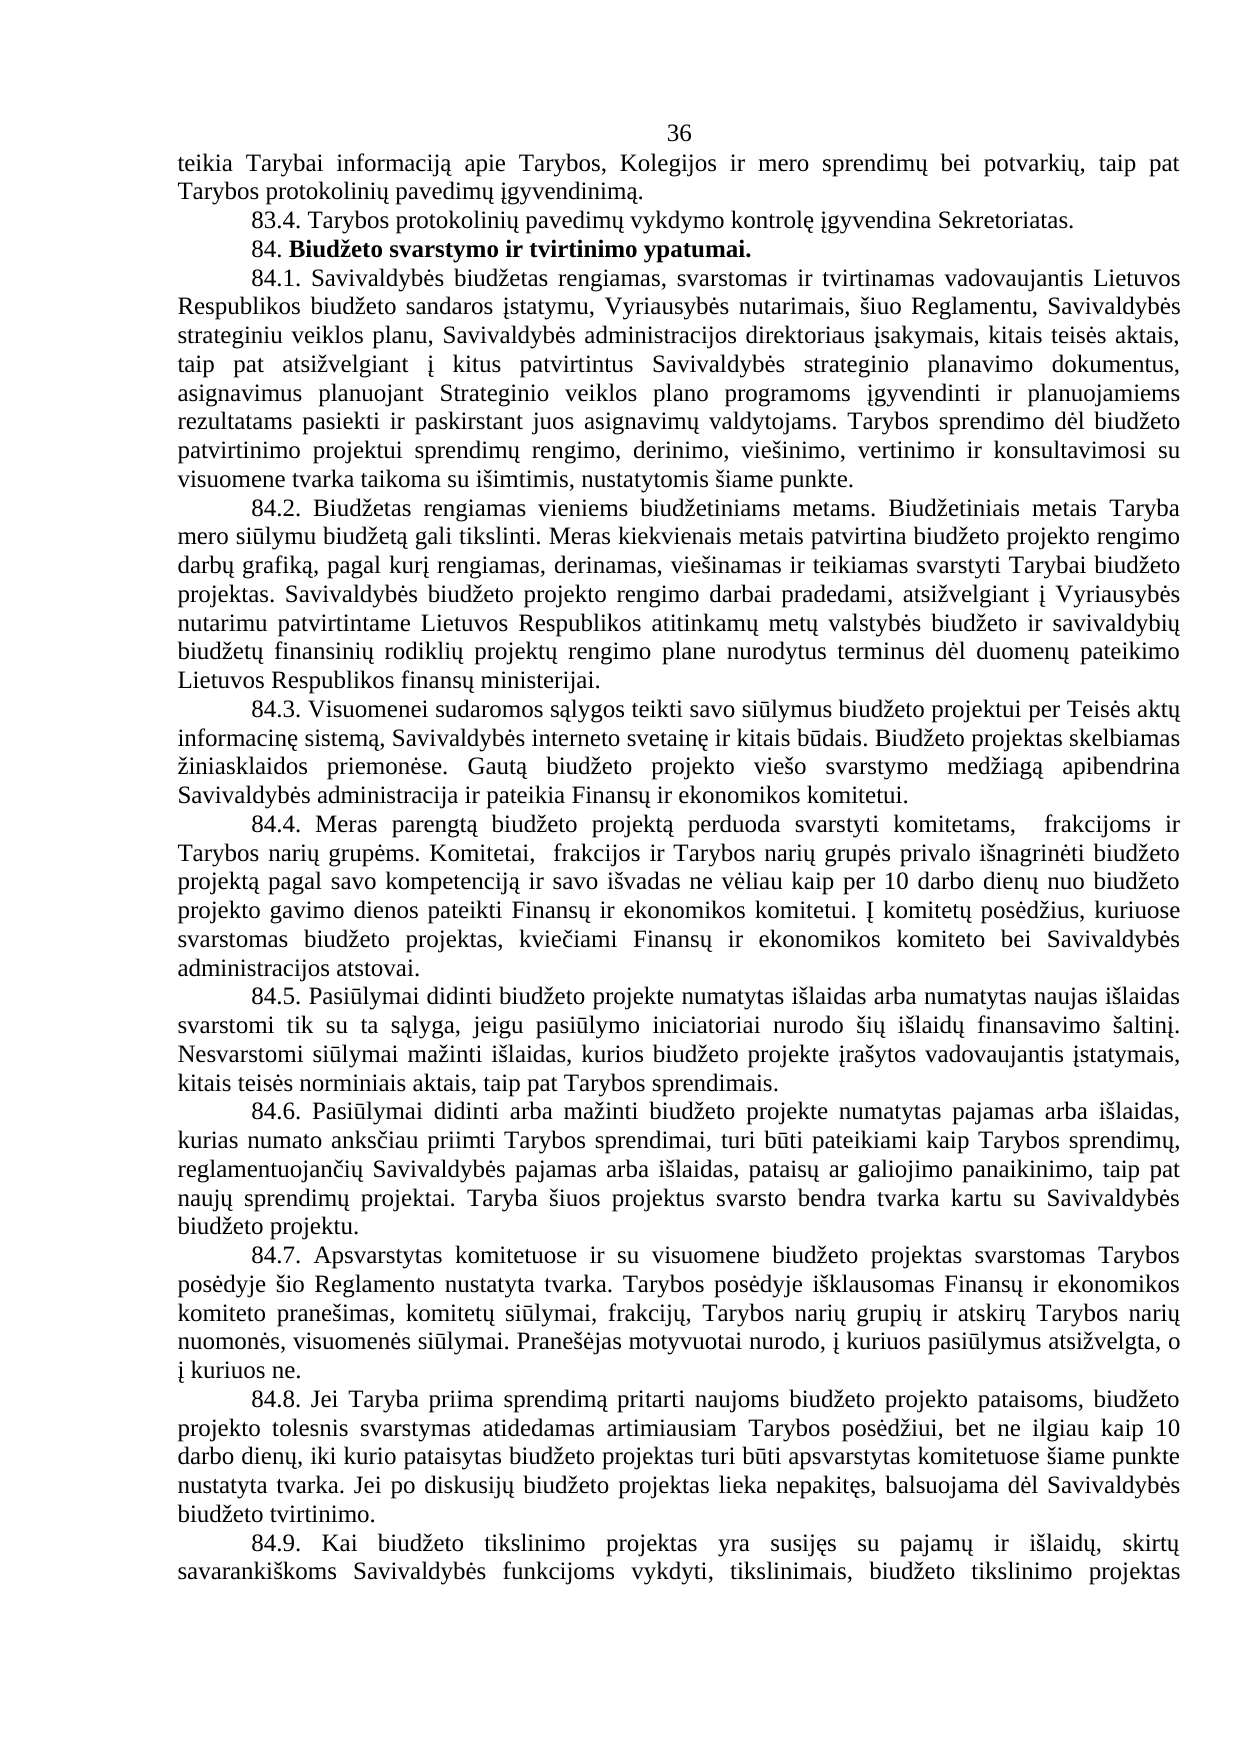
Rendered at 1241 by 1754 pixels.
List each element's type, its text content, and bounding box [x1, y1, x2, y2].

text 84.7. Apsvarstytas komitetuose ir su visuomene biudžeto projektas svarstomas Tarybos posėdyje šio Reglamento nustatyta tvarka. Tarybos posėdyje išklausomas Finansų ir ekonomikos komiteto pranešimas, komitetų siūlymai, frakcijų, Tarybos narių grupių ir atskirų Tarybos narių nuomonės, visuomenės siūlymai. Pranešėjas motyvuotai nurodo, į kuriuos pasiūlymus atsižvelgta, o į kuriuos ne. [177, 1240, 1181, 1384]
text 84.6. Pasiūlymai didinti arba mažinti biudžeto projekte numatytas pajamas arba išlaidas, kurias numato anksčiau priimti Tarybos sprendimai, turi būti pateikiami kaip Tarybos sprendimų, reglamentuojančių Savivaldybės pajamas arba išlaidas, pataisų ar galiojimo panaikinimo, taip pat naujų sprendimų projektai. Taryba šiuos projektus svarsto bendra tvarka kartu su Savivaldybės biudžeto projektu. [177, 1096, 1181, 1240]
text 84. Biudžeto svarstymo ir tvirtinimo ypatumai. [177, 234, 1181, 263]
text 84.4. Meras parengtą biudžeto projektą perduoda svarstyti komitetams, frakcijoms ir Tarybos narių grupėms. Komitetai, frakcijos ir Tarybos narių grupės privalo išnagrinėti biudžeto projektą pagal savo kompetenciją ir savo išvadas ne vėliau kaip per 10 darbo dienų nuo biudžeto projekto gavimo dienos pateikti Finansų ir ekonomikos komitetui. Į komitetų posėdžius, kuriuose svarstomas biudžeto projektas, kviečiami Finansų ir ekonomikos komiteto bei Savivaldybės administracijos atstovai. [177, 809, 1181, 981]
text 84.3. Visuomenei sudaromos sąlygos teikti savo siūlymus biudžeto projektui per Teisės aktų informacinę sistemą, Savivaldybės interneto svetainę ir kitais būdais. Biudžeto projektas skelbiamas žiniasklaidos priemonėse. Gautą biudžeto projekto viešo svarstymo medžiagą apibendrina Savivaldybės administracija ir pateikia Finansų ir ekonomikos komitetui. [177, 694, 1181, 809]
text 84.2. Biudžetas rengiamas vieniems biudžetiniams metams. Biudžetiniais metais Taryba mero siūlymu biudžetą gali tikslinti. Meras kiekvienais metais patvirtina biudžeto projekto rengimo darbų grafiką, pagal kurį rengiamas, derinamas, viešinamas ir teikiamas svarstyti Tarybai biudžeto projektas. Savivaldybės biudžeto projekto rengimo darbai pradedami, atsižvelgiant į Vyriausybės nutarimu patvirtintame Lietuvos Respublikos atitinkamų metų valstybės biudžeto ir savivaldybių biudžetų finansinių rodiklių projektų rengimo plane nurodytus terminus dėl duomenų pateikimo Lietuvos Respublikos finansų ministerijai. [177, 493, 1181, 694]
text teikia Tarybai informaciją apie Tarybos, Kolegijos ir mero sprendimų bei potvarkių, taip pat Tarybos protokolinių pavedimų įgyvendinimą. [177, 148, 1181, 205]
text 84.5. Pasiūlymai didinti biudžeto projekte numatytas išlaidas arba numatytas naujas išlaidas svarstomi tik su ta sąlyga, jeigu pasiūlymo iniciatoriai nurodo šių išlaidų finansavimo šaltinį. Nesvarstomi siūlymai mažinti išlaidas, kurios biudžeto projekte įrašytos vadovaujantis įstatymais, kitais teisės norminiais aktais, taip pat Tarybos sprendimais. [177, 981, 1181, 1096]
text 83.4. Tarybos protokolinių pavedimų vykdymo kontrolę įgyvendina Sekretoriatas. [177, 205, 1181, 234]
text 84.8. Jei Taryba priima sprendimą pritarti naujoms biudžeto projekto pataisoms, biudžeto projekto tolesnis svarstymas atidedamas artimiausiam Tarybos posėdžiui, bet ne ilgiau kaip 10 darbo dienų, iki kurio pataisytas biudžeto projektas turi būti apsvarstytas komitetuose šiame punkte nustatyta tvarka. Jei po diskusijų biudžeto projektas lieka nepakitęs, balsuojama dėl Savivaldybės biudžeto tvirtinimo. [177, 1384, 1181, 1528]
text 84.1. Savivaldybės biudžetas rengiamas, svarstomas ir tvirtinamas vadovaujantis Lietuvos Respublikos biudžeto sandaros įstatymu, Vyriausybės nutarimais, šiuo Reglamentu, Savivaldybės strateginiu veiklos planu, Savivaldybės administracijos direktoriaus įsakymais, kitais teisės aktais, taip pat atsižvelgiant į kitus patvirtintus Savivaldybės strateginio planavimo dokumentus, asignavimus planuojant Strateginio veiklos plano programoms įgyvendinti ir planuojamiems rezultatams pasiekti ir paskirstant juos asignavimų valdytojams. Tarybos sprendimo dėl biudžeto patvirtinimo projektui sprendimų rengimo, derinimo, viešinimo, vertinimo ir konsultavimosi su visuomene tvarka taikoma su išimtimis, nustatytomis šiame punkte. [177, 263, 1181, 493]
text 84.9. Kai biudžeto tikslinimo projektas yra susijęs su pajamų ir išlaidų, skirtų savarankiškoms Savivaldybės funkcijoms vykdyti, tikslinimais, biudžeto tikslinimo projektas [177, 1528, 1181, 1585]
